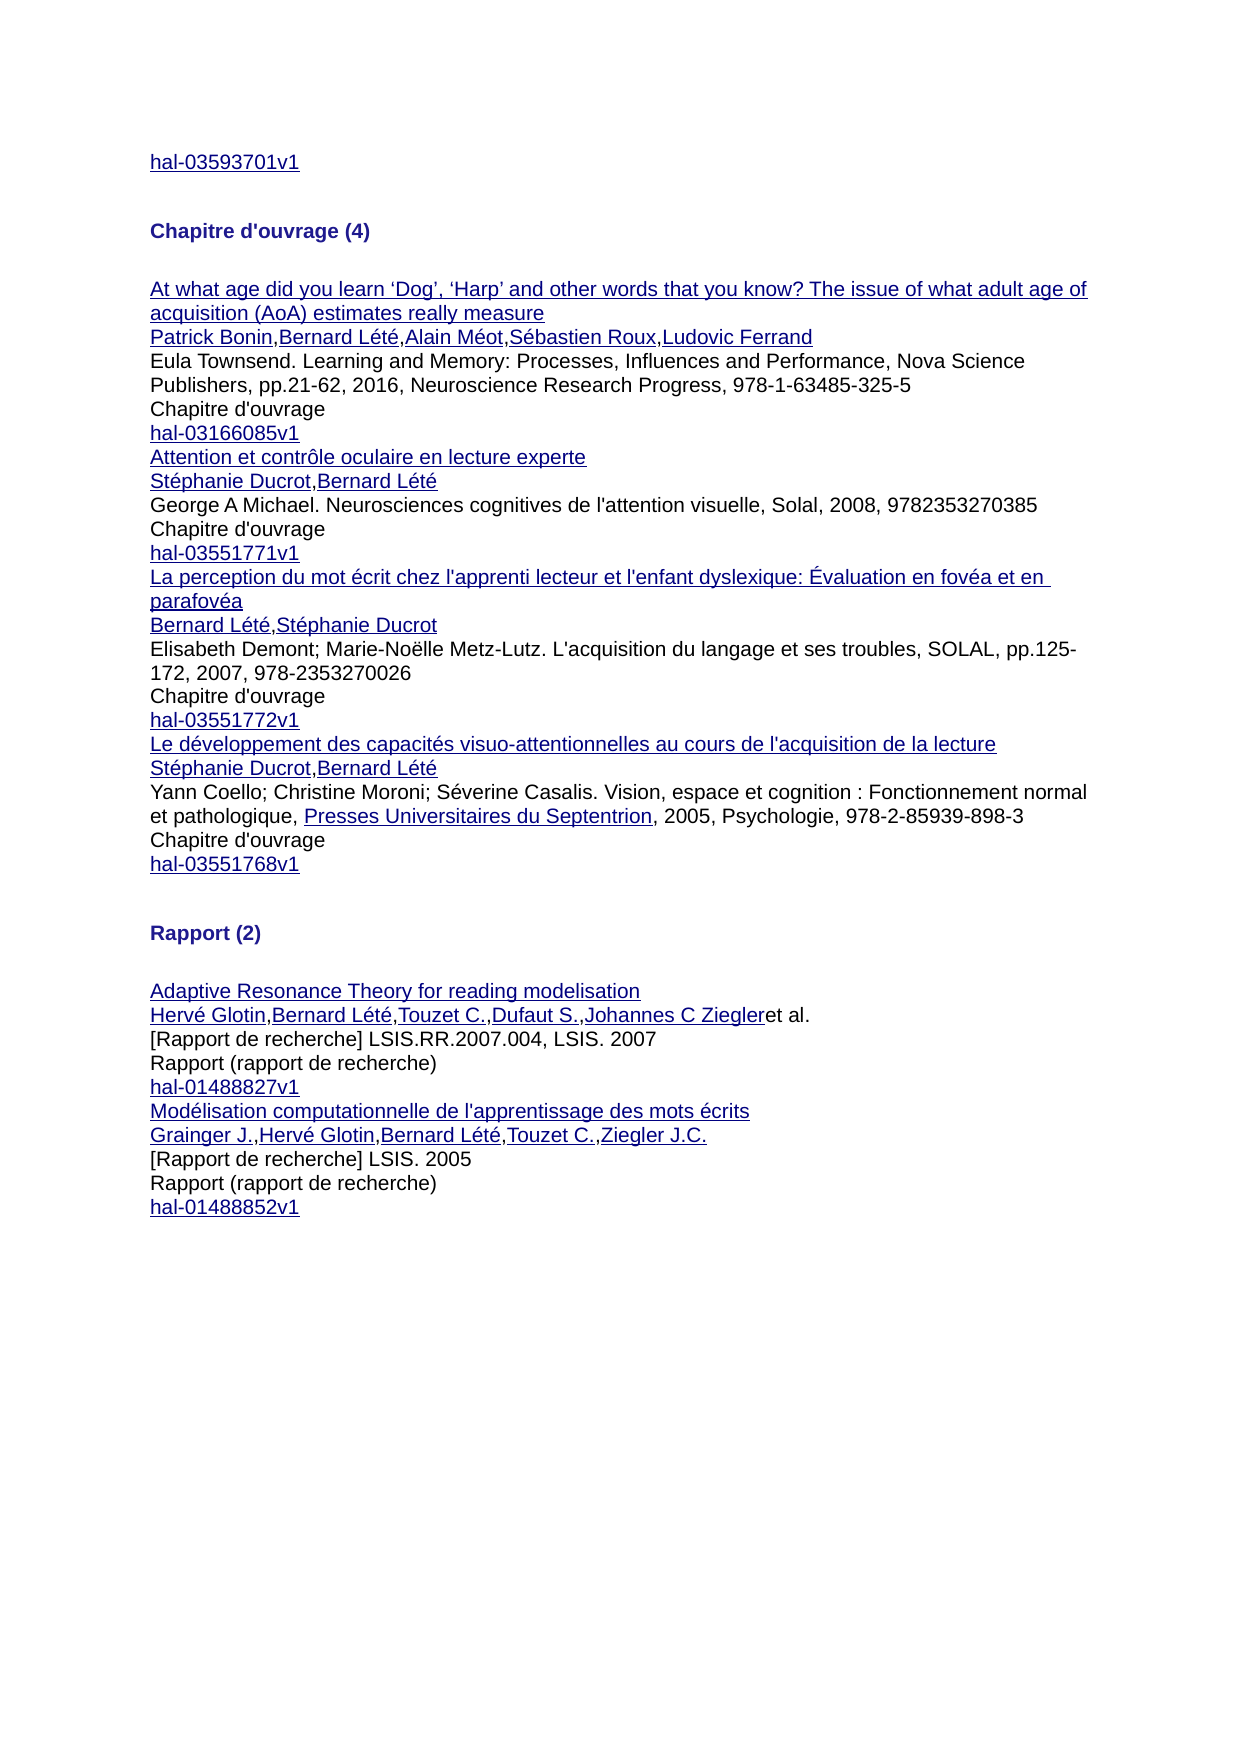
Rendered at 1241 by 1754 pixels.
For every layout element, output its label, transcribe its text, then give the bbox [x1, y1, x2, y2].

table_cell Modélisation computationnelle de l'apprentissage des mots écrits Grainger J.,Hervé Glotin,Bernard Lété,Touzet C.,Ziegler J.C. [Rapport de recherche] LSIS. 2005 Rapport (rapport de recherche) hal-01488852v1 [150, 1099, 1090, 1219]
table_cell hal-03593701v1 [150, 150, 1090, 174]
table_cell La perception du mot écrit chez l'apprenti lecteur et l'enfant dyslexique: Évaluation en fovéa et en parafovéa Bernard Lété,Stéphanie Ducrot Elisabeth Demont; Marie-Noëlle Metz-Lutz. L'acquisition du langage et ses troubles, SOLAL, pp.125-172, 2007, 978-2353270026 Chapitre d'ouvrage hal-03551772v1 [150, 565, 1090, 732]
table_cell Le développement des capacités visuo-attentionnelles au cours de l'acquisition de la lecture Stéphanie Ducrot,Bernard Lété Yann Coello; Christine Moroni; Séverine Casalis. Vision, espace et cognition : Fonctionnement normal et pathologique, Presses Universitaires du Septentrion, 2005, Psychologie, 978-2-85939-898-3 Chapitre d'ouvrage hal-03551768v1 [150, 732, 1090, 876]
table_header At what age did you learn ‘Dog’, ‘Harp’ and other words that you know? The issue of what adult age of acquisition (AoA) estimates really measure Patrick Bonin,Bernard Lété,Alain Méot,Sébastien Roux,Ludovic Ferrand Eula Townsend. Learning and Memory: Processes, Influences and Performance, Nova Science Publishers, pp.21-62, 2016, Neuroscience Research Progress, 978-1-63485-325-5 Chapitre d'ouvrage hal-03166085v1 [150, 277, 1090, 445]
table_header Adaptive Resonance Theory for reading modelisation Hervé Glotin,Bernard Lété,Touzet C.,Dufaut S.,Johannes C Ziegleret al. [Rapport de recherche] LSIS.RR.2007.004, LSIS. 2007 Rapport (rapport de recherche) hal-01488827v1 [150, 979, 1090, 1099]
subtitle Chapitre d'ouvrage (4) [150, 219, 1090, 243]
subtitle Rapport (2) [150, 921, 1090, 945]
table_cell Attention et contrôle oculaire en lecture experte Stéphanie Ducrot,Bernard Lété George A Michael. Neurosciences cognitives de l'attention visuelle, Solal, 2008, 9782353270385 Chapitre d'ouvrage hal-03551771v1 [150, 445, 1090, 564]
